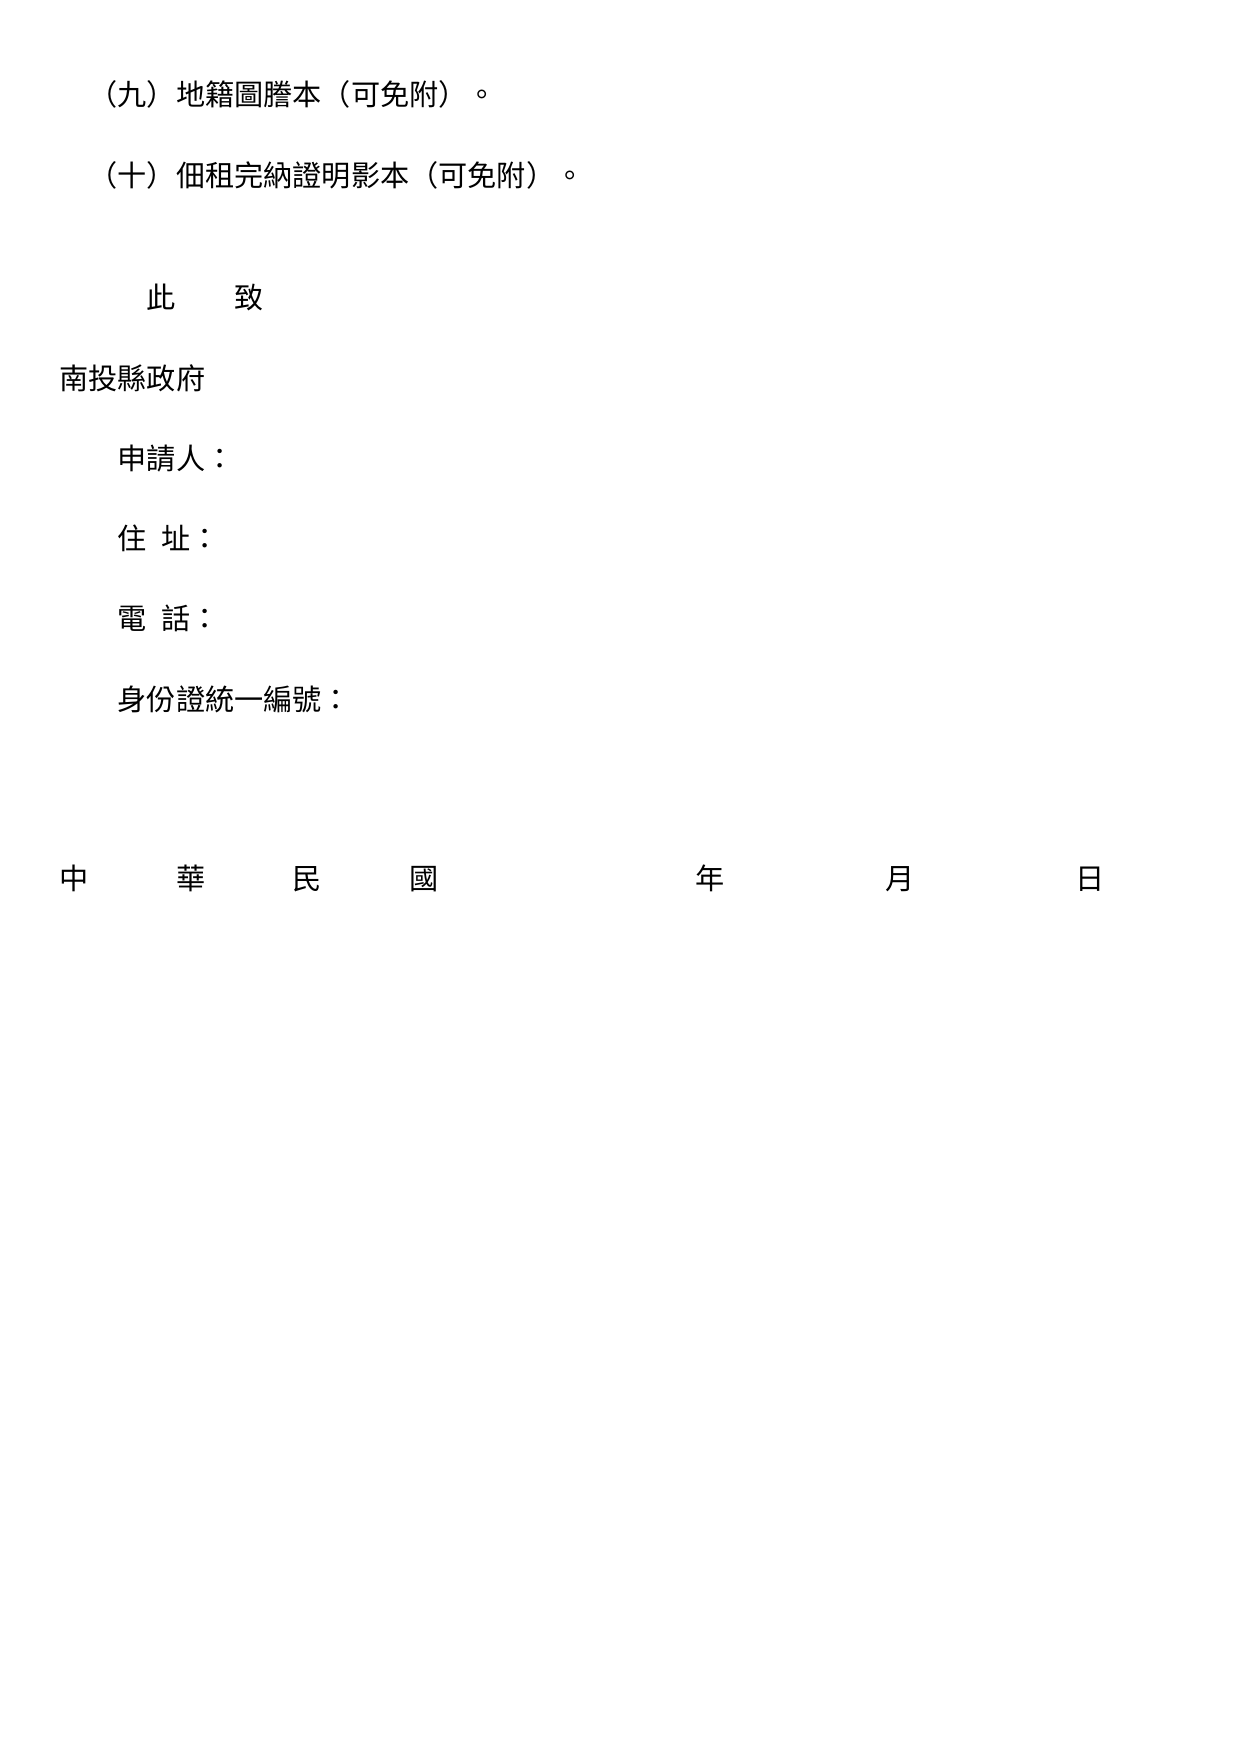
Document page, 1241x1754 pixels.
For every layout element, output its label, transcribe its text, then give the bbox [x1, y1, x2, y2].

text 申請人： [59, 419, 1122, 494]
text 中 華 民 國 年 月 日 [59, 839, 1122, 914]
text 此 致 [59, 259, 1122, 334]
text 電 話： [59, 579, 1122, 654]
text 南投縣政府 [59, 339, 1122, 414]
text 住 址： [59, 499, 1122, 574]
text （十）佃租完納證明影本（可免附）。 [59, 136, 1122, 211]
text 身份證統一編號： [59, 660, 1122, 735]
text （九）地籍圖謄本（可免附）。 [59, 56, 1122, 131]
